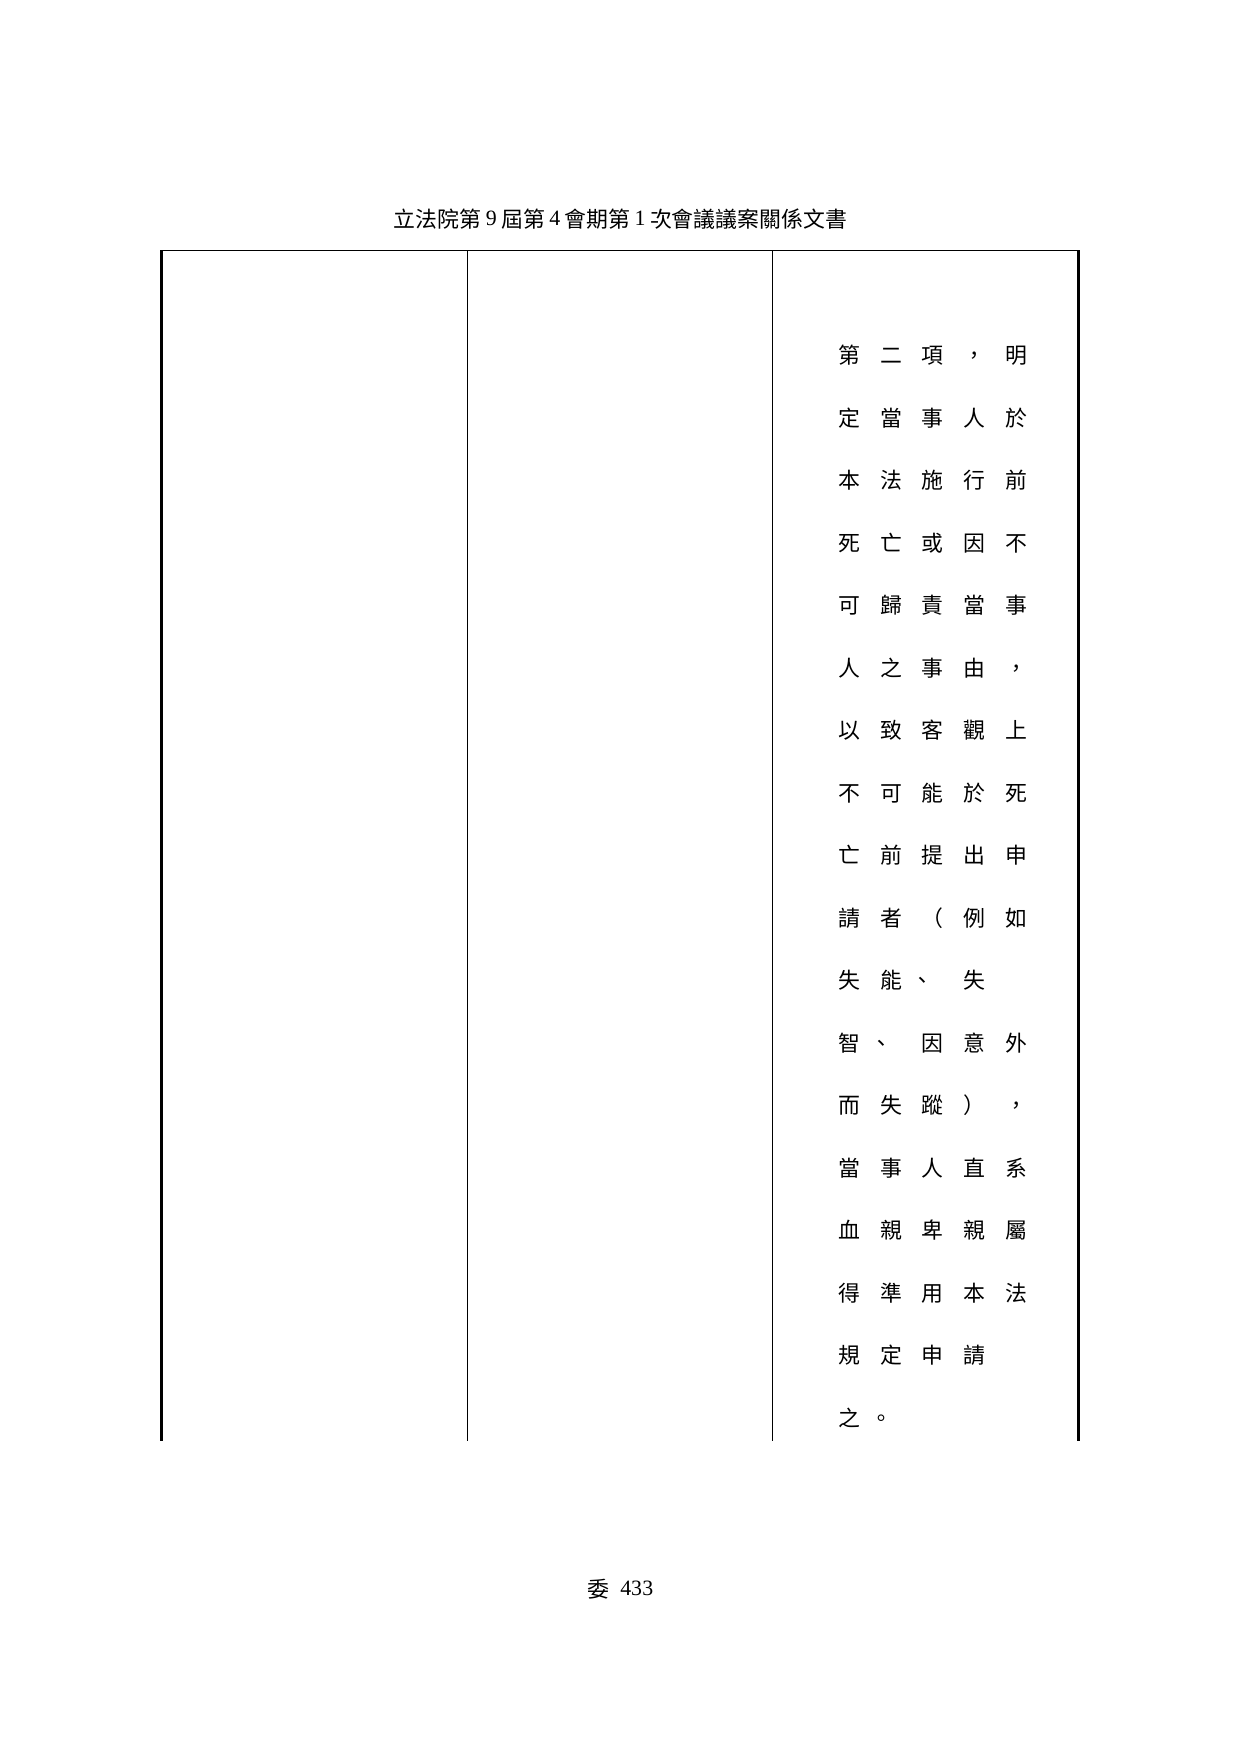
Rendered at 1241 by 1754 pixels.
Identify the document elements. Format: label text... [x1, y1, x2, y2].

table_cell [468, 251, 772, 1441]
table_cell [163, 251, 467, 1441]
table_cell 第二項，明定當事人於本法施行前死亡或因不可歸責當事人之事由，以致客觀上不可能於死亡前提出申請者（例如失能、失智、因意外而失蹤），當事人直系血親卑親屬得準用本法規定申請之。 [773, 251, 1077, 1441]
